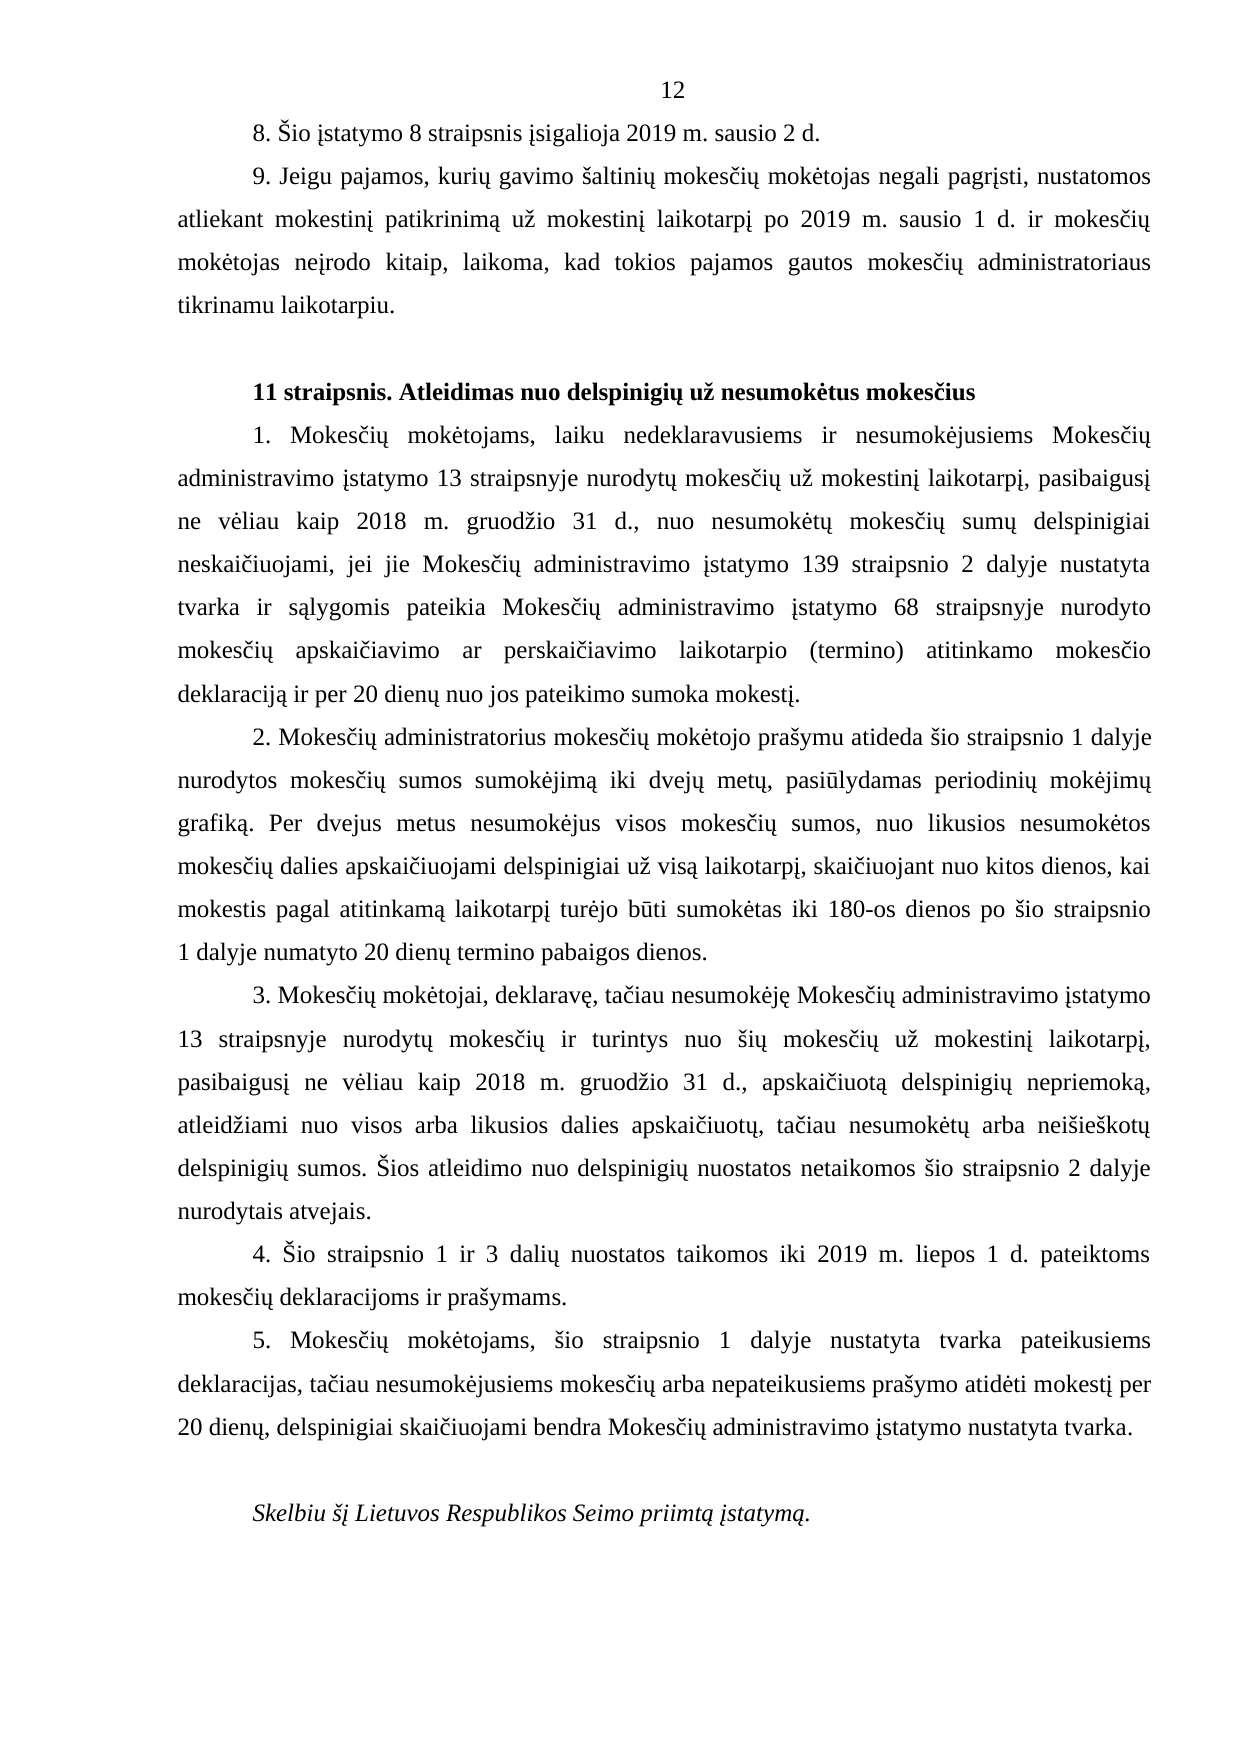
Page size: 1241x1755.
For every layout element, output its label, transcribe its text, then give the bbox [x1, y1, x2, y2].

text 8. Šio įstatymo 8 straipsnis įsigalioja 2019 m. sausio 2 d. [177, 118, 1152, 147]
text 9. Jeigu pajamos, kurių gavimo šaltinių mokesčių mokėtojas negali pagrįsti, nustatomos atliekant mokestinį patikrinimą už mokestinį laikotarpį po 2019 m. sausio 1 d. ir mokesčių mokėtojas neįrodo kitaip, laikoma, kad tokios pajamos gautos mokesčių administratoriaus tikrinamu laikotarpiu. [177, 161, 1152, 319]
text 2. Mokesčių administratorius mokesčių mokėtojo prašymu atideda šio straipsnio 1 dalyje nurodytos mokesčių sumos sumokėjimą iki dvejų metų, pasiūlydamas periodinių mokėjimų grafiką. Per dvejus metus nesumokėjus visos mokesčių sumos, nuo likusios nesumokėtos mokesčių dalies apskaičiuojami delspinigiai už visą laikotarpį, skaičiuojant nuo kitos dienos, kai mokestis pagal atitinkamą laikotarpį turėjo būti sumokėtas iki 180-os dienos po šio straipsnio 1 dalyje numatyto 20 dienų termino pabaigos dienos. [177, 722, 1152, 966]
text 4. Šio straipsnio 1 ir 3 dalių nuostatos taikomos iki 2019 m. liepos 1 d. pateiktoms mokesčių deklaracijoms ir prašymams. [177, 1239, 1152, 1311]
text 11 straipsnis. Atleidimas nuo delspinigių už nesumokėtus mokesčius [177, 377, 1152, 406]
text 5. Mokesčių mokėtojams, šio straipsnio 1 dalyje nustatyta tvarka pateikusiems deklaracijas, tačiau nesumokėjusiems mokesčių arba nepateikusiems prašymo atidėti mokestį per 20 dienų, delspinigiai skaičiuojami bendra Mokesčių administravimo įstatymo nustatyta tvarka. [177, 1326, 1152, 1441]
text 1. Mokesčių mokėtojams, laiku nedeklaravusiems ir nesumokėjusiems Mokesčių administravimo įstatymo 13 straipsnyje nurodytų mokesčių už mokestinį laikotarpį, pasibaigusį ne vėliau kaip 2018 m. gruodžio 31 d., nuo nesumokėtų mokesčių sumų delspinigiai neskaičiuojami, jei jie Mokesčių administravimo įstatymo 139 straipsnio 2 dalyje nustatyta tvarka ir sąlygomis pateikia Mokesčių administravimo įstatymo 68 straipsnyje nurodyto mokesčių apskaičiavimo ar perskaičiavimo laikotarpio (termino) atitinkamo mokesčio deklaraciją ir per 20 dienų nuo jos pateikimo sumoka mokestį. [177, 420, 1152, 707]
text Skelbiu šį Lietuvos Respublikos Seimo priimtą įstatymą. [177, 1498, 1152, 1527]
text 3. Mokesčių mokėtojai, deklaravę, tačiau nesumokėję Mokesčių administravimo įstatymo 13 straipsnyje nurodytų mokesčių ir turintys nuo šių mokesčių už mokestinį laikotarpį, pasibaigusį ne vėliau kaip 2018 m. gruodžio 31 d., apskaičiuotą delspinigių nepriemoką, atleidžiami nuo visos arba likusios dalies apskaičiuotų, tačiau nesumokėtų arba neišieškotų delspinigių sumos. Šios atleidimo nuo delspinigių nuostatos netaikomos šio straipsnio 2 dalyje nurodytais atvejais. [177, 981, 1152, 1225]
